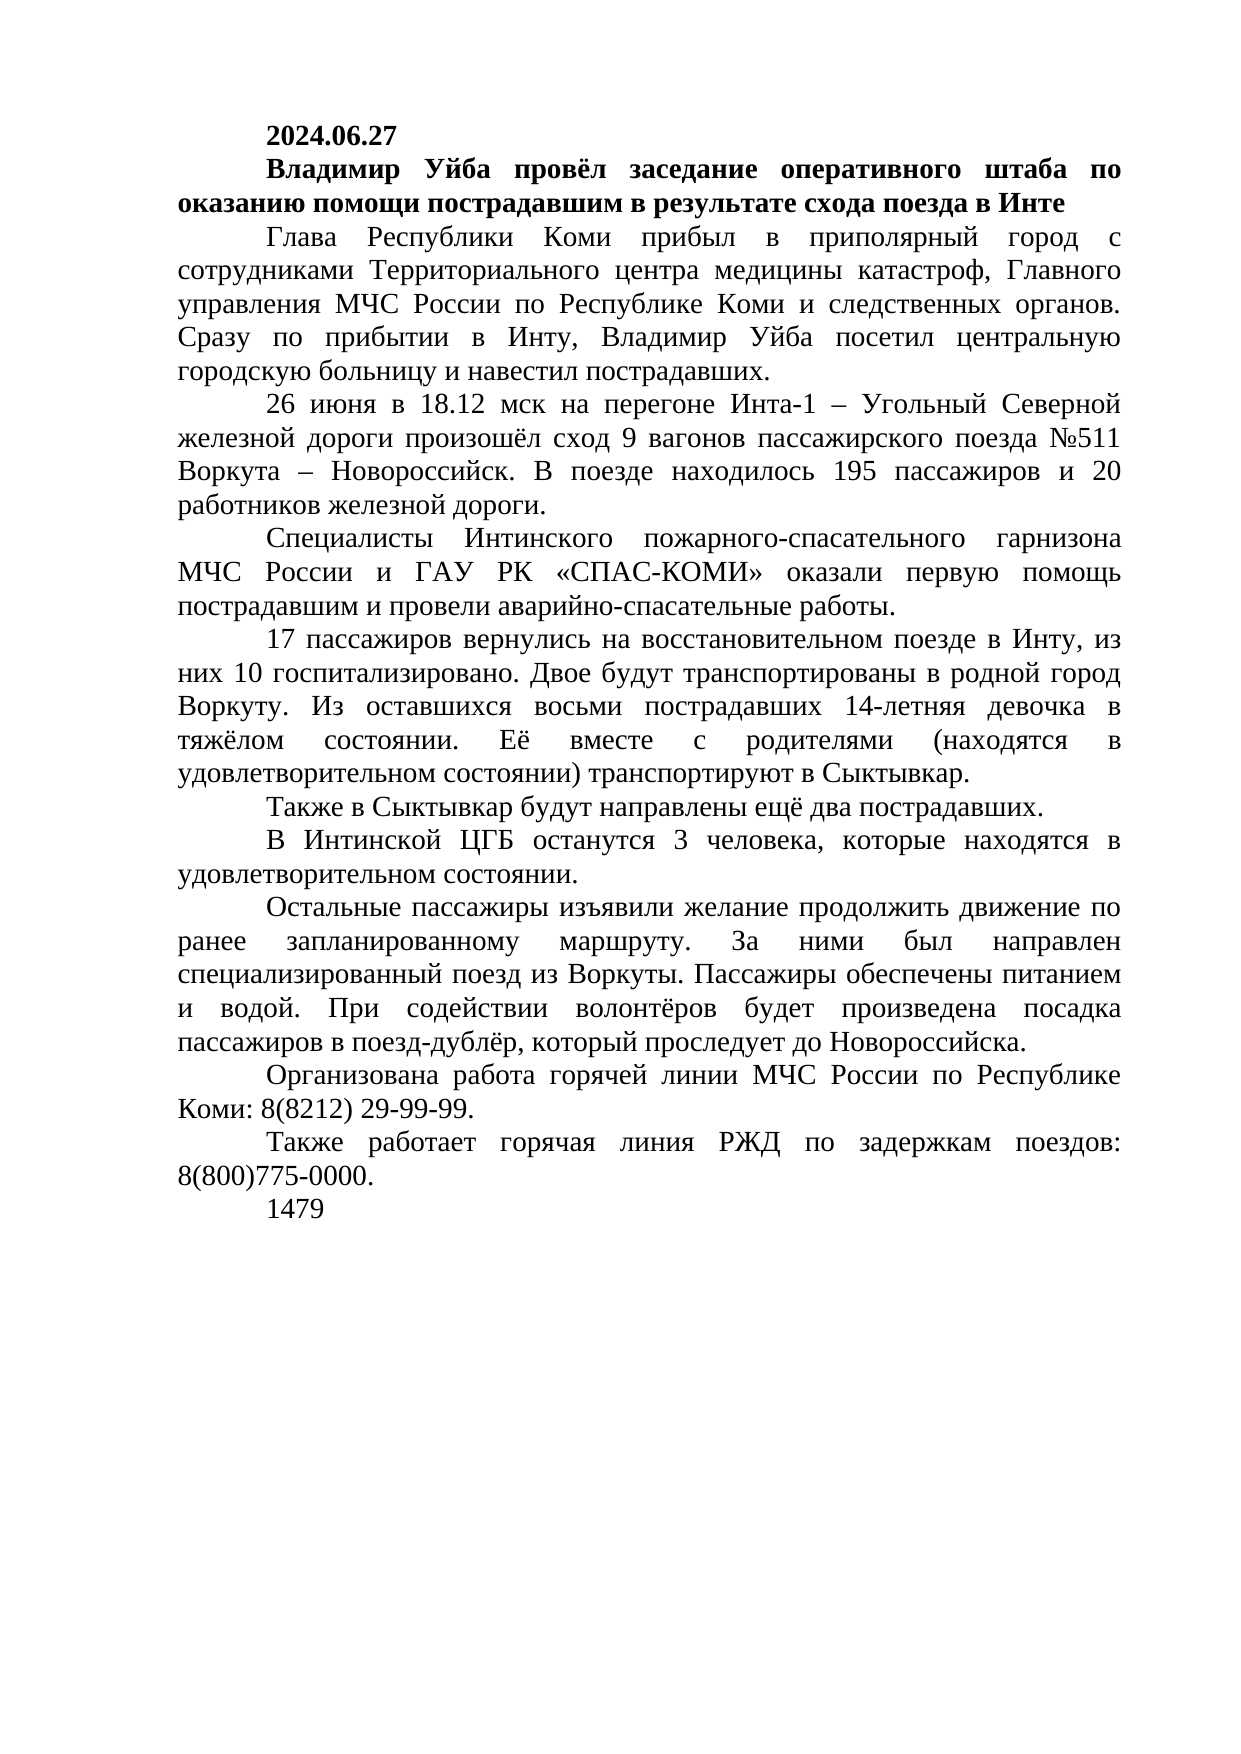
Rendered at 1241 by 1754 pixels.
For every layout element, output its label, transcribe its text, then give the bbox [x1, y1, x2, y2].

text Глава Республики Коми прибыл в приполярный город с сотрудниками Территориального центра медицины катастроф, Главного управления МЧС России по Республике Коми и следственных органов. Сразу по прибытии в Инту, Владимир Уйба посетил центральную городскую больницу и навестил пострадавших. [177, 219, 1122, 386]
text В Интинской ЦГБ останутся 3 человека, которые находятся в удовлетворительном состоянии. [177, 822, 1122, 889]
text Владимир Уйба провёл заседание оперативного штаба по оказанию помощи пострадавшим в результате схода поезда в Инте [177, 152, 1122, 219]
text Также работает горячая линия РЖД по задержкам поездов: 8(800)775-0000. [177, 1124, 1122, 1191]
text Также в Сыктывкар будут направлены ещё два пострадавших. [177, 789, 1122, 822]
text Специалисты Интинского пожарного-спасательного гарнизона МЧС России и ГАУ РК «СПАС-КОМИ» оказали первую помощь пострадавшим и провели аварийно-спасательные работы. [177, 521, 1122, 621]
text 17 пассажиров вернулись на восстановительном поезде в Инту, из них 10 госпитализировано. Двое будут транспортированы в родной город Воркуту. Из оставшихся восьми пострадавших 14-летняя девочка в тяжёлом состоянии. Её вместе с родителями (находятся в удовлетворительном состоянии) транспортируют в Сыктывкар. [177, 621, 1122, 789]
text 2024.06.27 [177, 118, 1122, 152]
text Остальные пассажиры изъявили желание продолжить движение по ранее запланированному маршруту. За ними был направлен специализированный поезд из Воркуты. Пассажиры обеспечены питанием и водой. При содействии волонтёров будет произведена посадка пассажиров в поезд-дублёр, который проследует до Новороссийска. [177, 889, 1122, 1057]
text 26 июня в 18.12 мск на перегоне Инта-1 – Угольный Северной железной дороги произошёл сход 9 вагонов пассажирского поезда №511 Воркута – Новороссийск. В поезде находилось 195 пассажиров и 20 работников железной дороги. [177, 386, 1122, 521]
text Организована работа горячей линии МЧС России по Республике Коми: 8(8212) 29-99-99. [177, 1057, 1122, 1124]
text 1479 [177, 1191, 1122, 1225]
